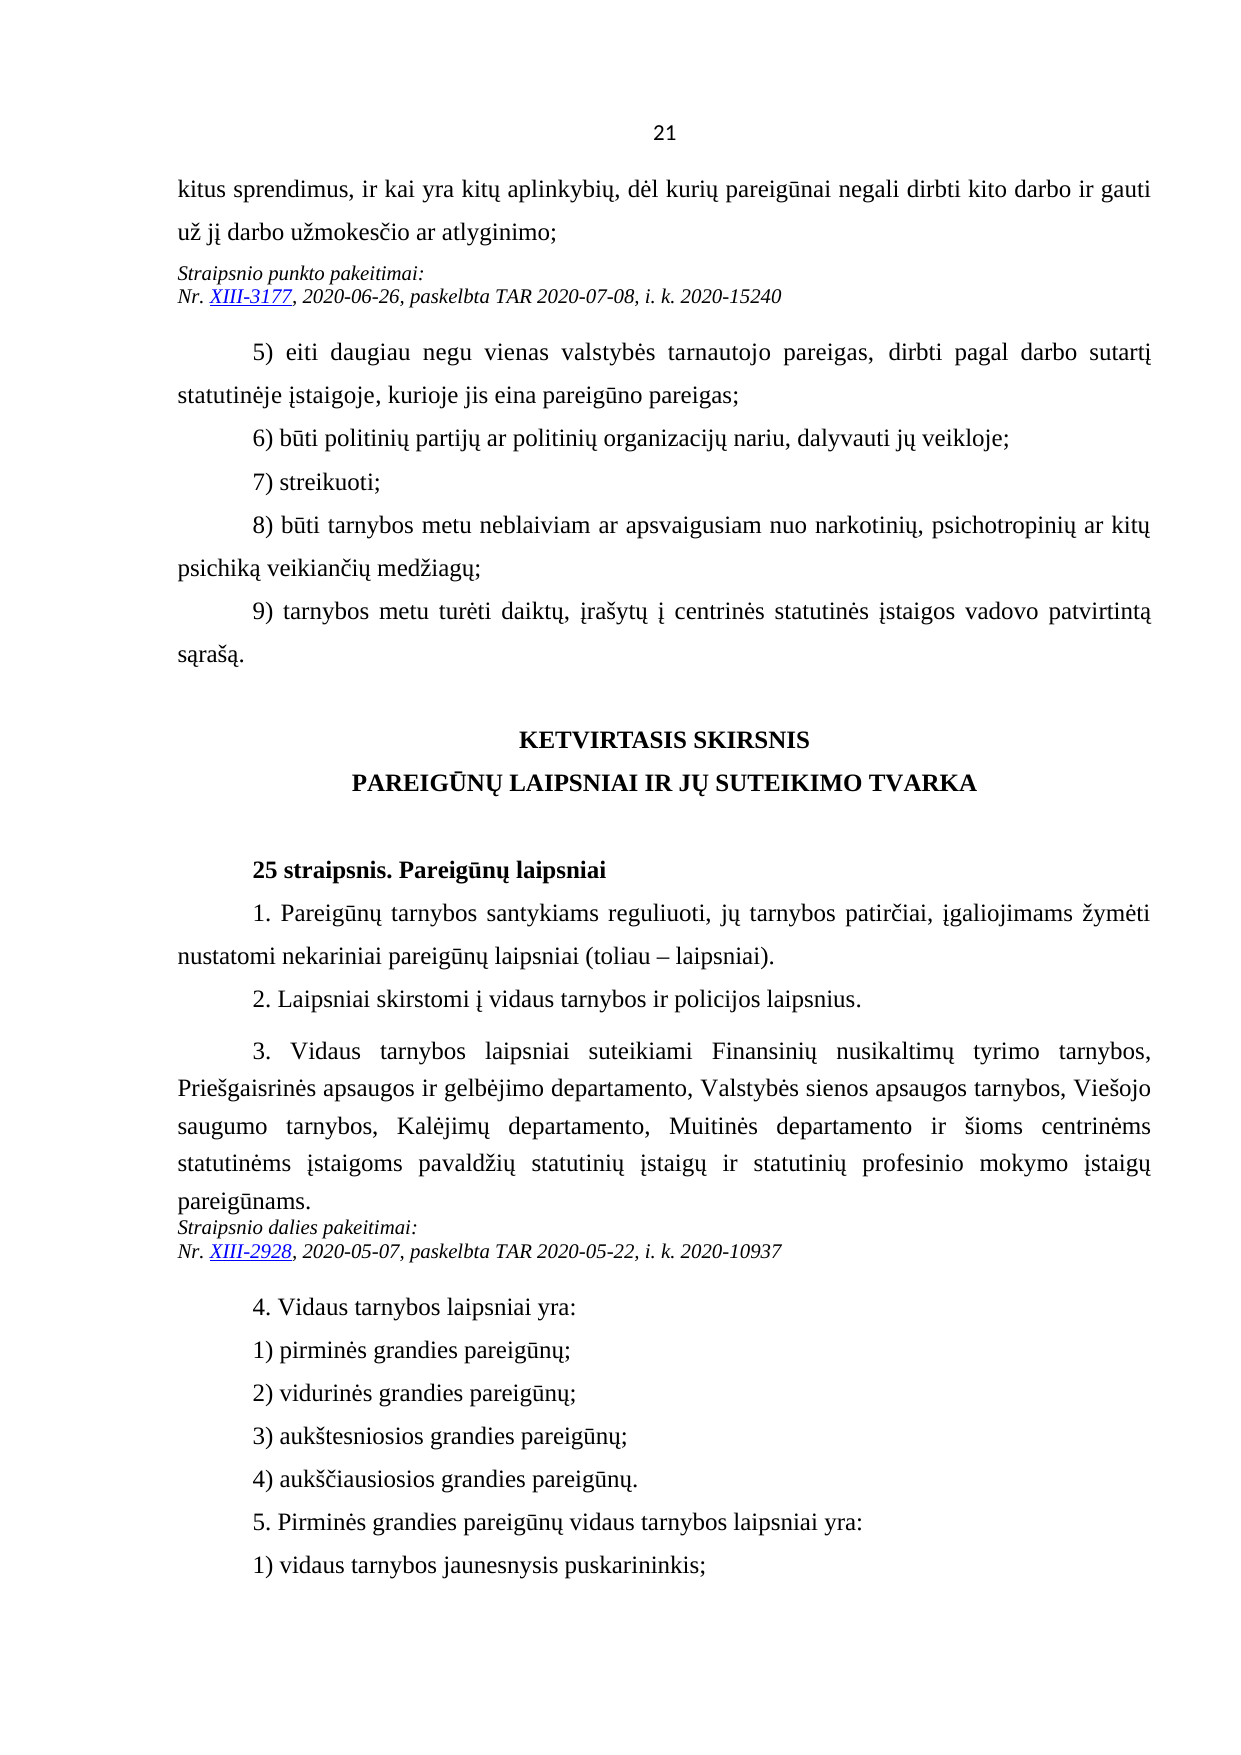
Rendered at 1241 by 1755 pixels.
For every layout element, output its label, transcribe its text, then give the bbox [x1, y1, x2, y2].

text Straipsnio punkto pakeitimai: [177, 260, 1152, 284]
text 6) būti politinių partijų ar politinių organizacijų nariu, dalyvauti jų veikloje; [177, 423, 1152, 452]
text 3. Vidaus tarnybos laipsniai suteikiami Finansinių nusikaltimų tyrimo tarnybos, Priešgaisrinės apsaugos ir gelbėjimo departamento, Valstybės sienos apsaugos tarnybos, Viešojo saugumo tarnybos, Kalėjimų departamento, Muitinės departamento ir šioms centrinėms statutinėms įstaigoms pavaldžių statutinių įstaigų ir statutinių profesinio mokymo įstaigų pareigūnams. [177, 1027, 1152, 1215]
text PAREIGŪNŲ LAIPSNIAI IR JŲ SUTEIKIMO TVARKA [177, 768, 1152, 797]
text 2) vidurinės grandies pareigūnų; [177, 1378, 1152, 1407]
text 8) būti tarnybos metu neblaiviam ar apsvaigusiam nuo narkotinių, psichotropinių ar kitų psichiką veikiančių medžiagų; [177, 510, 1152, 582]
text 3) aukštesniosios grandies pareigūnų; [177, 1421, 1152, 1450]
text 1) pirminės grandies pareigūnų; [177, 1335, 1152, 1363]
text KETVIRTASIS SKIRSNIS [177, 725, 1152, 754]
text Nr. XIII-3177, 2020-06-26, paskelbta TAR 2020-07-08, i. k. 2020-15240 [177, 284, 1152, 308]
text Nr. XIII-2928, 2020-05-07, paskelbta TAR 2020-05-22, i. k. 2020-10937 [177, 1239, 1152, 1263]
text 1) vidaus tarnybos jaunesnysis puskarininkis; [177, 1550, 1152, 1579]
text Straipsnio dalies pakeitimai: [177, 1215, 1152, 1239]
text 4) aukščiausiosios grandies pareigūnų. [177, 1464, 1152, 1493]
text 5) eiti daugiau negu vienas valstybės tarnautojo pareigas, dirbti pagal darbo sutartį statutinėje įstaigoje, kurioje jis eina pareigūno pareigas; [177, 337, 1152, 409]
text kitus sprendimus, ir kai yra kitų aplinkybių, dėl kurių pareigūnai negali dirbti kito darbo ir gauti už jį darbo užmokesčio ar atlyginimo; [177, 174, 1152, 246]
text 7) streikuoti; [177, 467, 1152, 495]
text 4. Vidaus tarnybos laipsniai yra: [177, 1292, 1152, 1320]
text 2. Laipsniai skirstomi į vidaus tarnybos ir policijos laipsnius. [177, 984, 1152, 1013]
text 25 straipsnis. Pareigūnų laipsniai [177, 855, 1152, 883]
text 9) tarnybos metu turėti daiktų, įrašytų į centrinės statutinės įstaigos vadovo patvirtintą sąrašą. [177, 596, 1152, 668]
text 5. Pirminės grandies pareigūnų vidaus tarnybos laipsniai yra: [177, 1507, 1152, 1536]
text 1. Pareigūnų tarnybos santykiams reguliuoti, jų tarnybos patirčiai, įgaliojimams žymėti nustatomi nekariniai pareigūnų laipsniai (toliau – laipsniai). [177, 898, 1152, 970]
